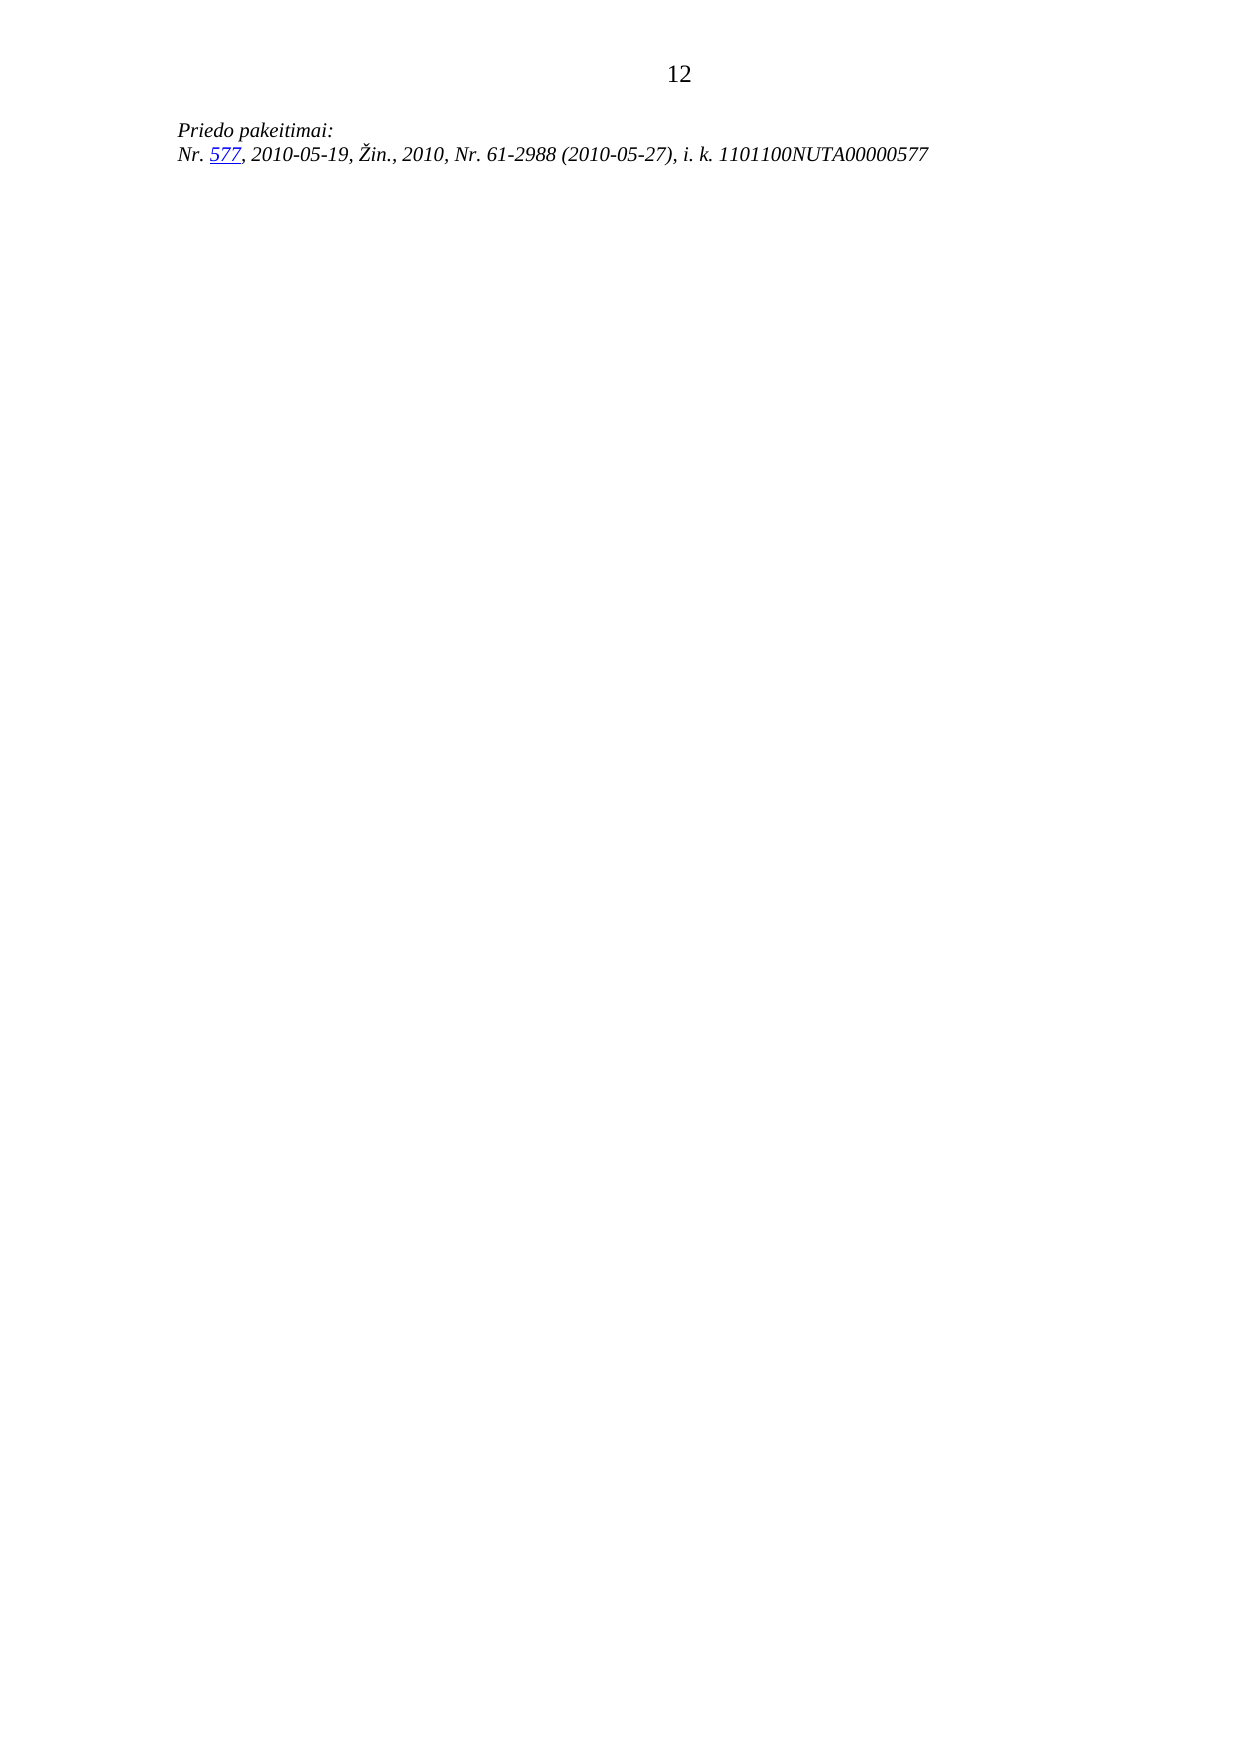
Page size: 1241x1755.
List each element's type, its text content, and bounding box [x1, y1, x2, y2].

text Nr. 577, 2010-05-19, Žin., 2010, Nr. 61-2988 (2010-05-27), i. k. 1101100NUTA00000577 [177, 142, 1181, 166]
text Priedo pakeitimai: [177, 118, 1181, 142]
